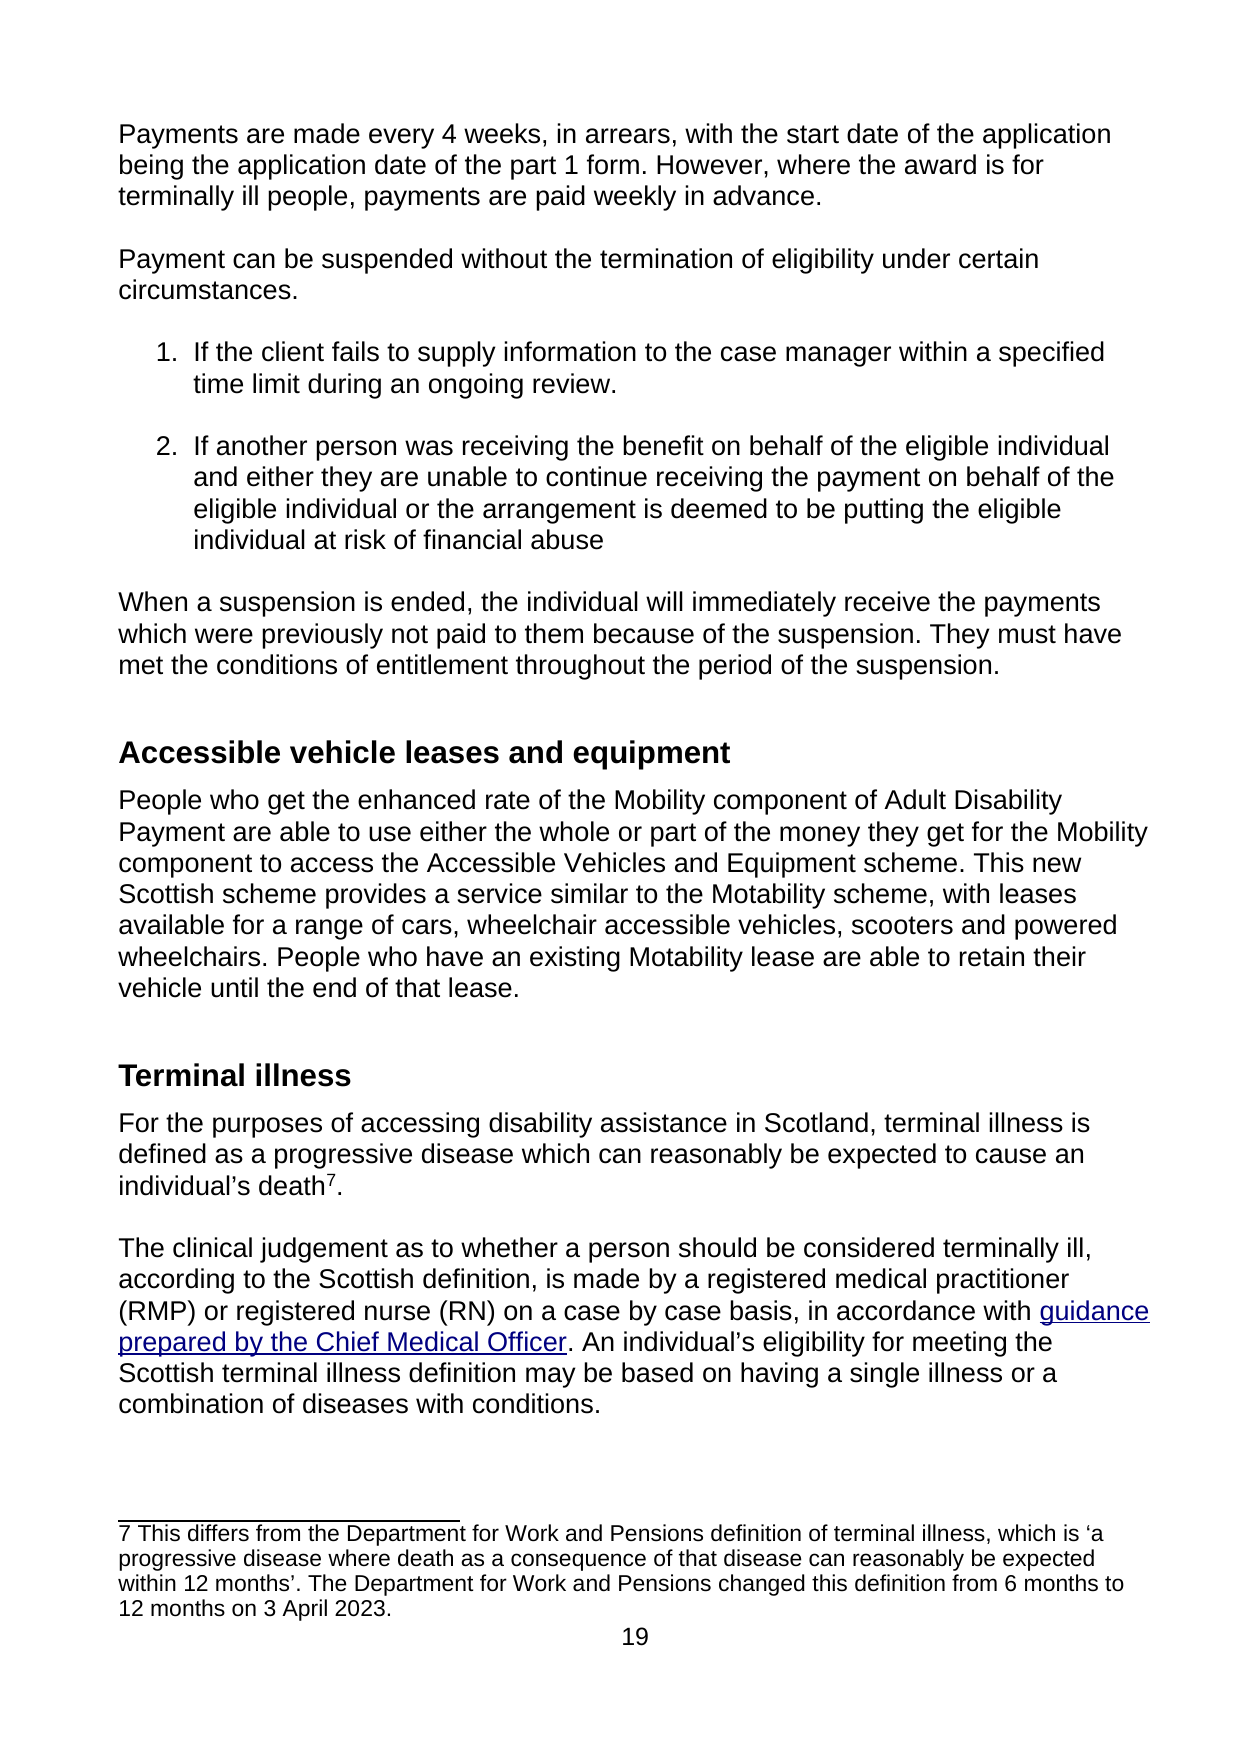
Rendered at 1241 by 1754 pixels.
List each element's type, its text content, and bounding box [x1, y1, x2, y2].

subtitle Terminal illness [118, 1053, 1152, 1095]
text When a suspension is ended, the individual will immediately receive the payments which were previously not paid to them because of the suspension. They must have met the conditions of entitlement throughout the period of the suspension. [118, 587, 1152, 681]
text People who get the enhanced rate of the Mobility component of Adult Disability Payment are able to use either the whole or part of the money they get for the Mobility component to access the Accessible Vehicles and Equipment scheme. This new Scottish scheme provides a service similar to the Motability scheme, with leases available for a range of cars, wheelchair accessible vehicles, scooters and powered wheelchairs. People who have an existing Motability lease are able to retain their vehicle until the end of that lease. [118, 785, 1152, 1003]
text This differs from the Department for Work and Pensions definition of terminal illness, which is ‘a progressive disease where death as a consequence of that disease can reasonably be expected within 12 months’. The Department for Work and Pensions changed this definition from 6 months to 12 months on 3 April 2023. [118, 1521, 1152, 1621]
subtitle Accessible vehicle leases and equipment [118, 731, 1152, 772]
text For the purposes of accessing disability assistance in Scotland, terminal illness is defined as a progressive disease which can reasonably be expected to cause an individual’s death. [118, 1108, 1152, 1201]
list If another person was receiving the benefit on behalf of the eligible individual and either they are unable to continue receiving the payment on behalf of the eligible individual or the arrangement is deemed to be putting the eligible individual at risk of financial abuse [156, 431, 1152, 556]
text The clinical judgement as to whether a person should be considered terminally ill, according to the Scottish definition, is made by a registered medical practitioner (RMP) or registered nurse (RN) on a case by case basis, in accordance with guidance prepared by the Chief Medical Officer. An individual’s eligibility for meeting the Scottish terminal illness definition may be based on having a single illness or a combination of diseases with conditions. [118, 1233, 1152, 1420]
text Payments are made every 4 weeks, in arrears, with the start date of the application being the application date of the part 1 form. However, where the award is for terminally ill people, payments are paid weekly in advance. [118, 118, 1152, 212]
list If the client fails to supply information to the case manager within a specified time limit during an ongoing review. [156, 337, 1152, 399]
text Payment can be suspended without the termination of eligibility under certain circumstances. [118, 243, 1152, 306]
